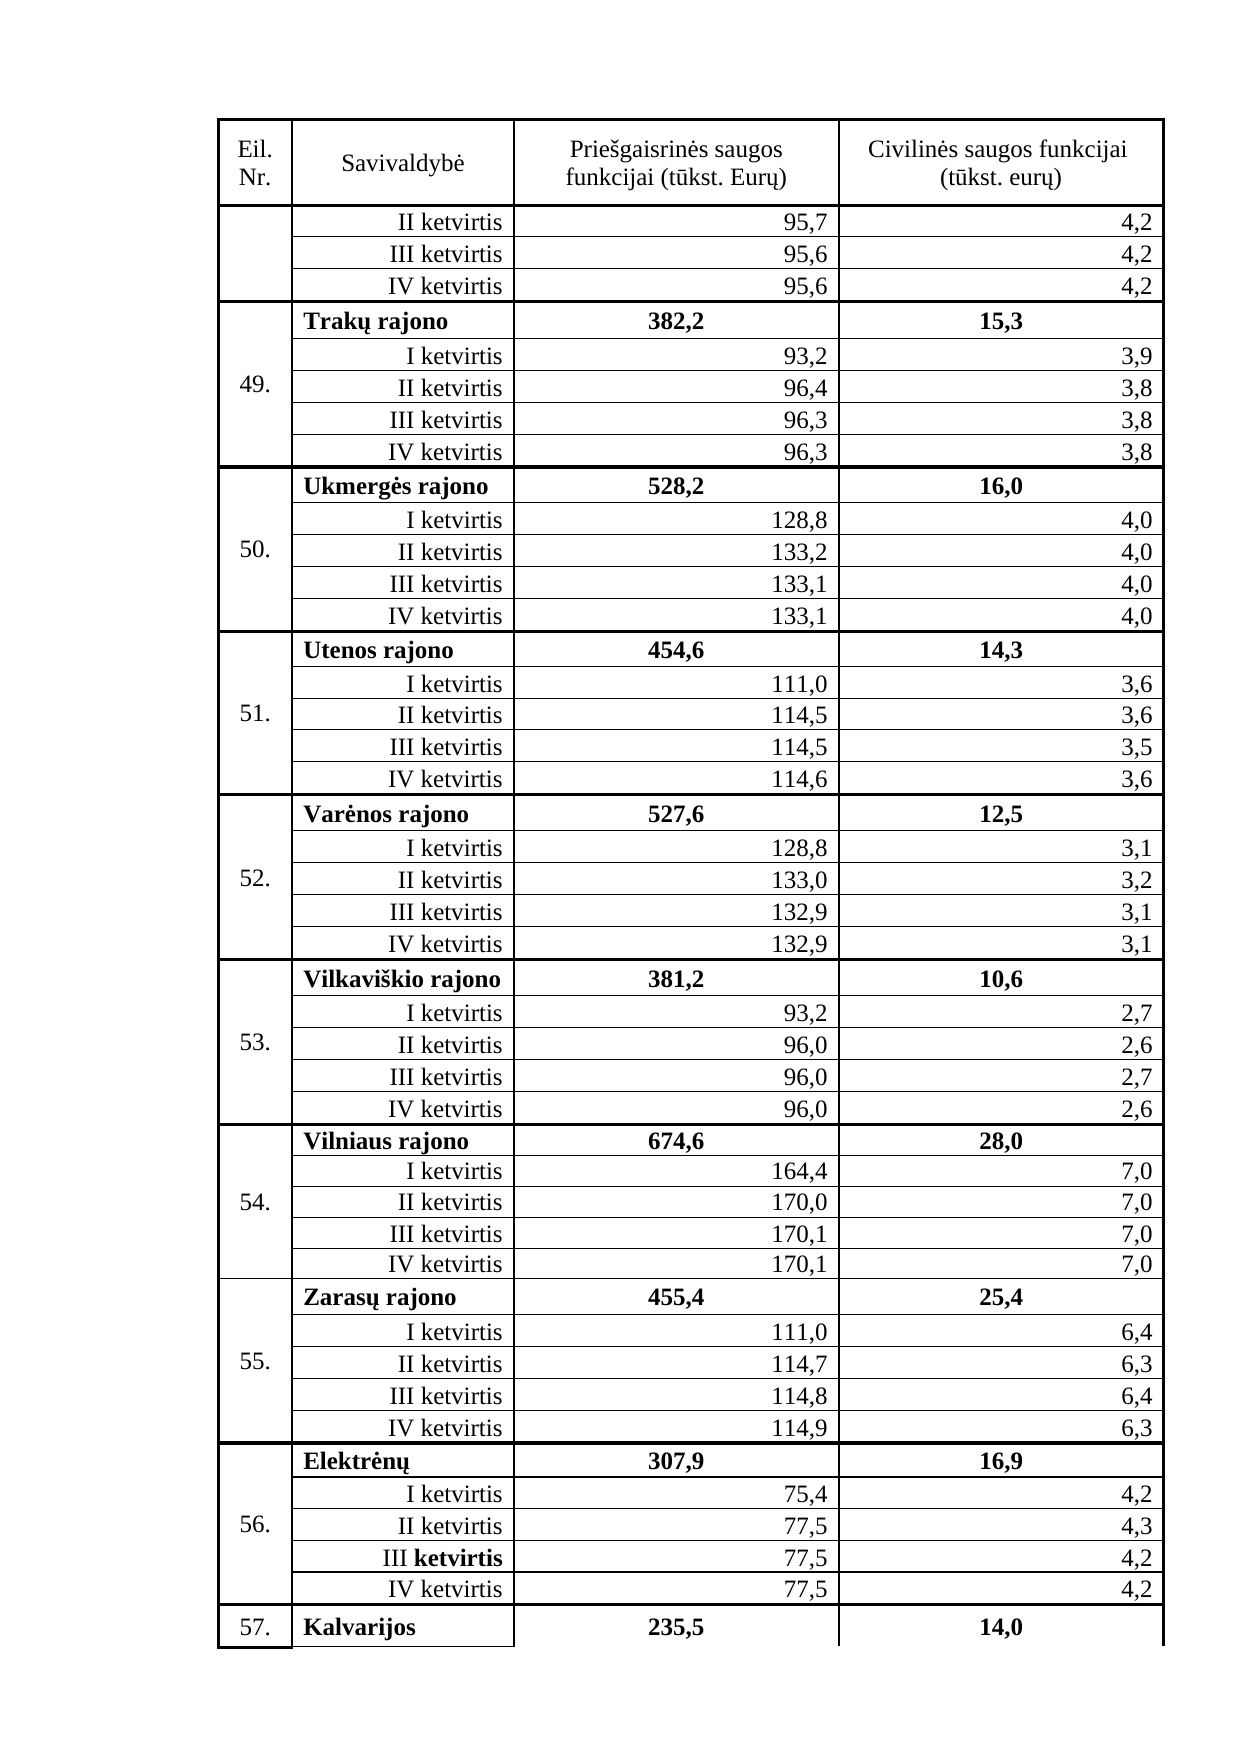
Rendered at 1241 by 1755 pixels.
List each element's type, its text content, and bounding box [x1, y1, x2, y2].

table_cell 57. [220, 1606, 291, 1646]
table_cell II ketvirtis [293, 1509, 513, 1539]
table_cell I ketvirtis [293, 667, 513, 697]
table_cell II ketvirtis [293, 863, 513, 894]
table_cell 111,0 [515, 1315, 838, 1346]
table_cell 93,2 [515, 339, 838, 370]
table_cell 2,7 [840, 996, 1162, 1027]
table_cell 16,0 [840, 469, 1162, 502]
table_cell Utenos rajono [293, 633, 513, 666]
table_cell 3,2 [840, 863, 1162, 894]
table_cell II ketvirtis [293, 1028, 513, 1059]
table_cell I ketvirtis [293, 831, 513, 862]
table_cell 4,2 [840, 207, 1162, 236]
table_cell 14,3 [840, 633, 1162, 666]
table_cell 96,3 [515, 435, 838, 465]
table_cell 3,9 [840, 339, 1162, 370]
table_cell I ketvirtis [293, 1315, 513, 1346]
table_cell I ketvirtis [293, 1156, 513, 1186]
table_cell Elektrėnų [293, 1445, 513, 1476]
table_cell Vilkaviškio rajono [293, 961, 513, 995]
table_cell Ukmergės rajono [293, 469, 513, 502]
table_cell 2,6 [840, 1028, 1162, 1059]
table_cell 114,7 [515, 1347, 838, 1378]
table_cell 454,6 [515, 633, 838, 666]
table_cell 114,5 [515, 730, 838, 761]
table_cell 170,1 [515, 1218, 838, 1248]
table_cell Zarasų rajono [293, 1279, 513, 1314]
table_cell 111,0 [515, 667, 838, 697]
table_cell 114,6 [515, 762, 838, 793]
table_cell 77,5 [515, 1509, 838, 1539]
table_cell II ketvirtis [293, 535, 513, 566]
table_cell 164,4 [515, 1156, 838, 1186]
table_cell 128,8 [515, 831, 838, 862]
table_cell 49. [220, 303, 291, 465]
table_cell 93,2 [515, 996, 838, 1027]
table_cell II ketvirtis [293, 699, 513, 729]
table_cell 3,6 [840, 667, 1162, 697]
table_header Civilinės saugos funkcijai (tūkst. eurų) [840, 121, 1162, 204]
table_cell 51. [220, 633, 291, 793]
table_cell 96,0 [515, 1028, 838, 1059]
table_cell 28,0 [840, 1126, 1162, 1154]
table_cell 114,5 [515, 699, 838, 729]
table_cell Kalvarijos [293, 1606, 513, 1646]
table_cell I ketvirtis [293, 996, 513, 1027]
table_cell 235,5 [515, 1606, 838, 1646]
table_cell II ketvirtis [293, 371, 513, 402]
table_cell 56. [220, 1445, 291, 1603]
table_cell III ketvirtis [293, 567, 513, 598]
table_cell III ketvirtis [293, 237, 513, 268]
table_cell 133,1 [515, 599, 838, 629]
table_cell 4,2 [840, 1478, 1162, 1508]
table_cell 77,5 [515, 1573, 838, 1603]
table_cell IV ketvirtis [293, 599, 513, 629]
table_cell 14,0 [840, 1606, 1162, 1646]
table_cell 95,7 [515, 207, 838, 236]
table_cell II ketvirtis [293, 1187, 513, 1217]
table_cell 2,7 [840, 1060, 1162, 1091]
table_cell 96,4 [515, 371, 838, 402]
table_cell 12,5 [840, 796, 1162, 830]
table_cell 6,3 [840, 1411, 1162, 1441]
table_cell 7,0 [840, 1218, 1162, 1248]
table_cell III ketvirtis [293, 1060, 513, 1091]
table_cell IV ketvirtis [293, 435, 513, 465]
table_cell 3,1 [840, 895, 1162, 926]
table_cell II ketvirtis [293, 1347, 513, 1378]
table_cell III ketvirtis [293, 403, 513, 433]
table_cell 114,8 [515, 1379, 838, 1409]
table_cell 77,5 [515, 1541, 838, 1571]
table_cell 527,6 [515, 796, 838, 830]
table_header Priešgaisrinės saugos funkcijai (tūkst. Eurų) [515, 121, 838, 204]
table_cell IV ketvirtis [293, 1573, 513, 1603]
table_cell 3,6 [840, 762, 1162, 793]
table_cell 16,9 [840, 1445, 1162, 1476]
table_cell I ketvirtis [293, 503, 513, 534]
table_cell IV ketvirtis [293, 1411, 513, 1441]
table_cell 6,4 [840, 1315, 1162, 1346]
table_cell IV ketvirtis [293, 762, 513, 793]
table_cell 133,0 [515, 863, 838, 894]
table_cell IV ketvirtis [293, 927, 513, 958]
table_cell 382,2 [515, 303, 838, 338]
table_cell 7,0 [840, 1156, 1162, 1186]
table_cell 4,0 [840, 535, 1162, 566]
table_cell 4,2 [840, 1573, 1162, 1603]
table_cell 3,1 [840, 831, 1162, 862]
table_cell 95,6 [515, 237, 838, 268]
table_cell 132,9 [515, 927, 838, 958]
table_cell IV ketvirtis [293, 1249, 513, 1278]
table_cell 381,2 [515, 961, 838, 995]
table_cell 2,6 [840, 1092, 1162, 1123]
table_cell 455,4 [515, 1279, 838, 1314]
table_cell 133,2 [515, 535, 838, 566]
table_cell 4,2 [840, 1541, 1162, 1571]
table_cell IV ketvirtis [293, 269, 513, 299]
table_cell 4,2 [840, 269, 1162, 299]
table_cell 114,9 [515, 1411, 838, 1441]
table_cell II ketvirtis [293, 207, 513, 236]
table_cell 50. [220, 469, 291, 629]
table_cell 52. [220, 796, 291, 958]
table_cell I ketvirtis [293, 339, 513, 370]
table_cell 170,0 [515, 1187, 838, 1217]
table_cell IV ketvirtis [293, 1092, 513, 1123]
table_cell 53. [220, 961, 291, 1123]
table_cell 4,0 [840, 567, 1162, 598]
table_cell 3,8 [840, 403, 1162, 433]
table_cell 132,9 [515, 895, 838, 926]
table_cell 133,1 [515, 567, 838, 598]
table_header Savivaldybė [293, 121, 513, 204]
table_cell 170,1 [515, 1249, 838, 1278]
table_cell 75,4 [515, 1478, 838, 1508]
table_cell 96,3 [515, 403, 838, 433]
table_cell 55. [220, 1279, 291, 1441]
table_cell 15,3 [840, 303, 1162, 338]
table_cell 54. [220, 1126, 291, 1278]
table_cell III ketvirtis [293, 1541, 513, 1571]
table_cell 674,6 [515, 1126, 838, 1154]
table_cell Varėnos rajono [293, 796, 513, 830]
table_cell 96,0 [515, 1060, 838, 1091]
table_cell 128,8 [515, 503, 838, 534]
table_cell [220, 207, 291, 299]
table_cell 6,4 [840, 1379, 1162, 1409]
table_cell 6,3 [840, 1347, 1162, 1378]
table_cell 4,0 [840, 503, 1162, 534]
table_cell Trakų rajono [293, 303, 513, 338]
table_cell III ketvirtis [293, 1218, 513, 1248]
table_cell 7,0 [840, 1249, 1162, 1278]
table_cell 3,8 [840, 371, 1162, 402]
table_cell 307,9 [515, 1445, 838, 1476]
table_cell 4,0 [840, 599, 1162, 629]
table_cell 7,0 [840, 1187, 1162, 1217]
table_cell Vilniaus rajono [293, 1126, 513, 1154]
table_cell 96,0 [515, 1092, 838, 1123]
table_cell III ketvirtis [293, 895, 513, 926]
table_cell I ketvirtis [293, 1478, 513, 1508]
table_header Eil. Nr. [220, 121, 291, 204]
table_cell 10,6 [840, 961, 1162, 995]
table_cell III ketvirtis [293, 730, 513, 761]
table_cell 4,2 [840, 237, 1162, 268]
table_cell 3,1 [840, 927, 1162, 958]
table_cell 4,3 [840, 1509, 1162, 1539]
table_cell 3,5 [840, 730, 1162, 761]
table_cell 528,2 [515, 469, 838, 502]
table_cell 3,6 [840, 699, 1162, 729]
table_cell 95,6 [515, 269, 838, 299]
table_cell 25,4 [840, 1279, 1162, 1314]
table_cell 3,8 [840, 435, 1162, 465]
table_cell III ketvirtis [293, 1379, 513, 1409]
